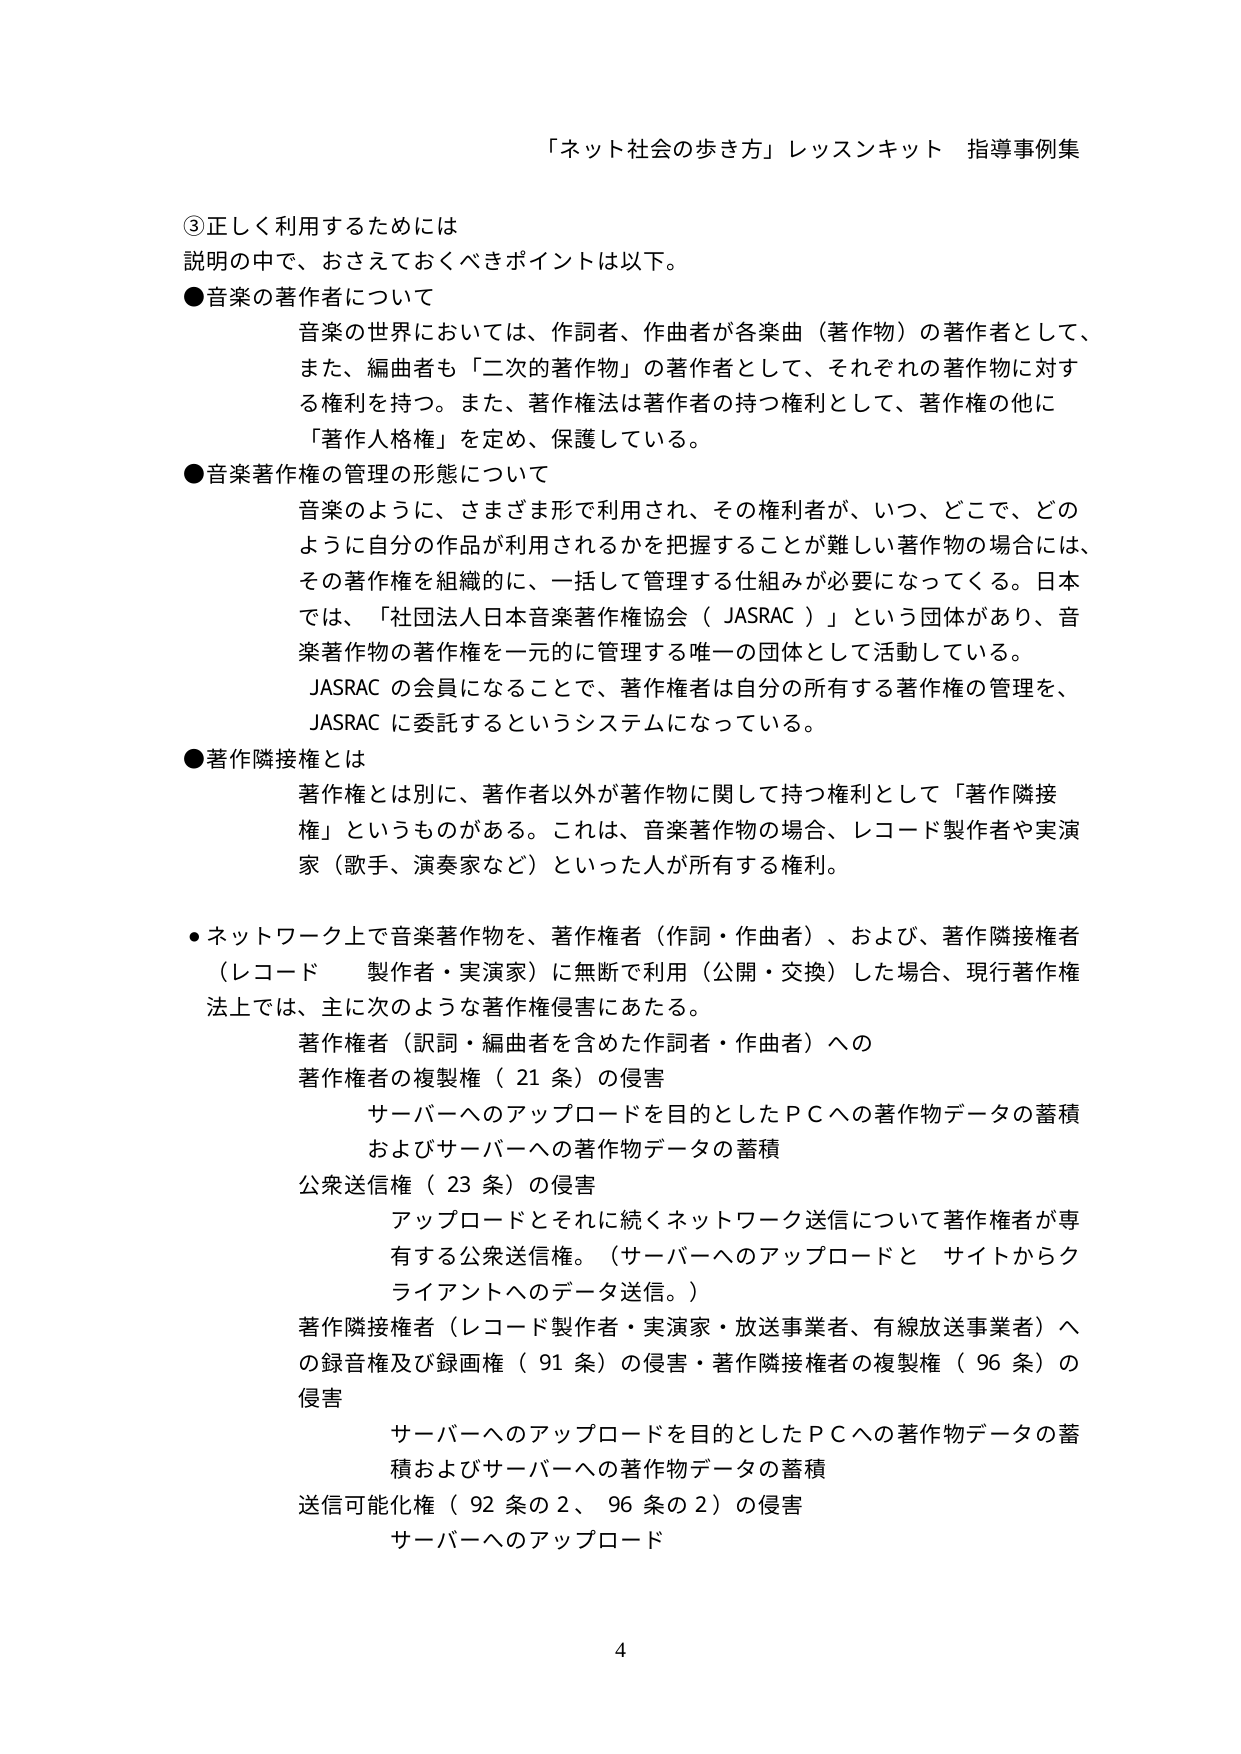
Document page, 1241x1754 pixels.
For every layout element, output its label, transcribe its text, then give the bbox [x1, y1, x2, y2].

text サーバーへのアップロード [385, 1515, 1081, 1550]
text ●音楽の著作者について [160, 272, 1081, 307]
text ●ネットワーク上で音楽著作物を、著作権者（作詞・作曲者）、および、著作隣接権者（レコード 製作者・実演家）に無断で利用（公開・交換）した場合、現行著作権法上では、主に次のような著作権侵害にあたる。 [182, 911, 1081, 1018]
text 著作権者の複製権（21条）の侵害 [297, 1053, 1081, 1089]
text サーバーへのアップロードを目的としたＰＣへの著作物データの蓄積およびサーバーへの著作物データの蓄積 [389, 1408, 1081, 1479]
text 著作権とは別に、著作者以外が著作物に関して持つ権利として「著作隣接権」というものがある。これは、音楽著作物の場合、レコード製作者や実演家（歌手、演奏家など）といった人が所有する権利。 [294, 769, 1081, 876]
text ●音楽著作権の管理の形態について [160, 449, 1081, 485]
text 著作権者（訳詞・編曲者を含めた作詞者・作曲者）への [297, 1018, 1081, 1053]
text ③正しく利用するためには [160, 201, 1081, 236]
text 送信可能化権（92条の2、96条の2）の侵害 [296, 1479, 1081, 1515]
text ●著作隣接権とは [160, 733, 1081, 769]
text 公衆送信権（23条）の侵害 [296, 1160, 1081, 1195]
text 著作隣接権者（レコード製作者・実演家・放送事業者、有線放送事業者）への録音権及び録画権（91条）の侵害・著作隣接権者の複製権（96条）の侵害 [296, 1302, 1081, 1408]
text アップロードとそれに続くネットワーク送信について著作権者が専有する公衆送信権。（サーバーへのアップロードと サイトからクライアントへのデータ送信。） [369, 1195, 1081, 1302]
text 説明の中で、おさえておくべきポイントは以下。 [160, 236, 1081, 272]
text 音楽の世界においては、作詞者、作曲者が各楽曲（著作物）の著作者として、また、編曲者も「二次的著作物」の著作者として、それぞれの著作物に対する権利を持つ。また、著作権法は著作者の持つ権利として、著作権の他に「著作人格権」を定め、保護している。 [289, 307, 1081, 449]
text 音楽のように、さまざま形で利用され、その権利者が、いつ、どこで、どのように自分の作品が利用されるかを把握することが難しい著作物の場合には、その著作権を組織的に、一括して管理する仕組みが必要になってくる。日本では、「社団法人日本音楽著作権協会（JASRAC）」という団体があり、音楽著作物の著作権を一元的に管理する唯一の団体として活動している。JASRACの会員になることで、著作権者は自分の所有する著作権の管理を、JASRACに委託するというシステムになっている。 [296, 485, 1081, 733]
text サーバーへのアップロードを目的としたＰＣへの著作物データの蓄積およびサーバーへの著作物データの蓄積 [361, 1089, 1081, 1160]
